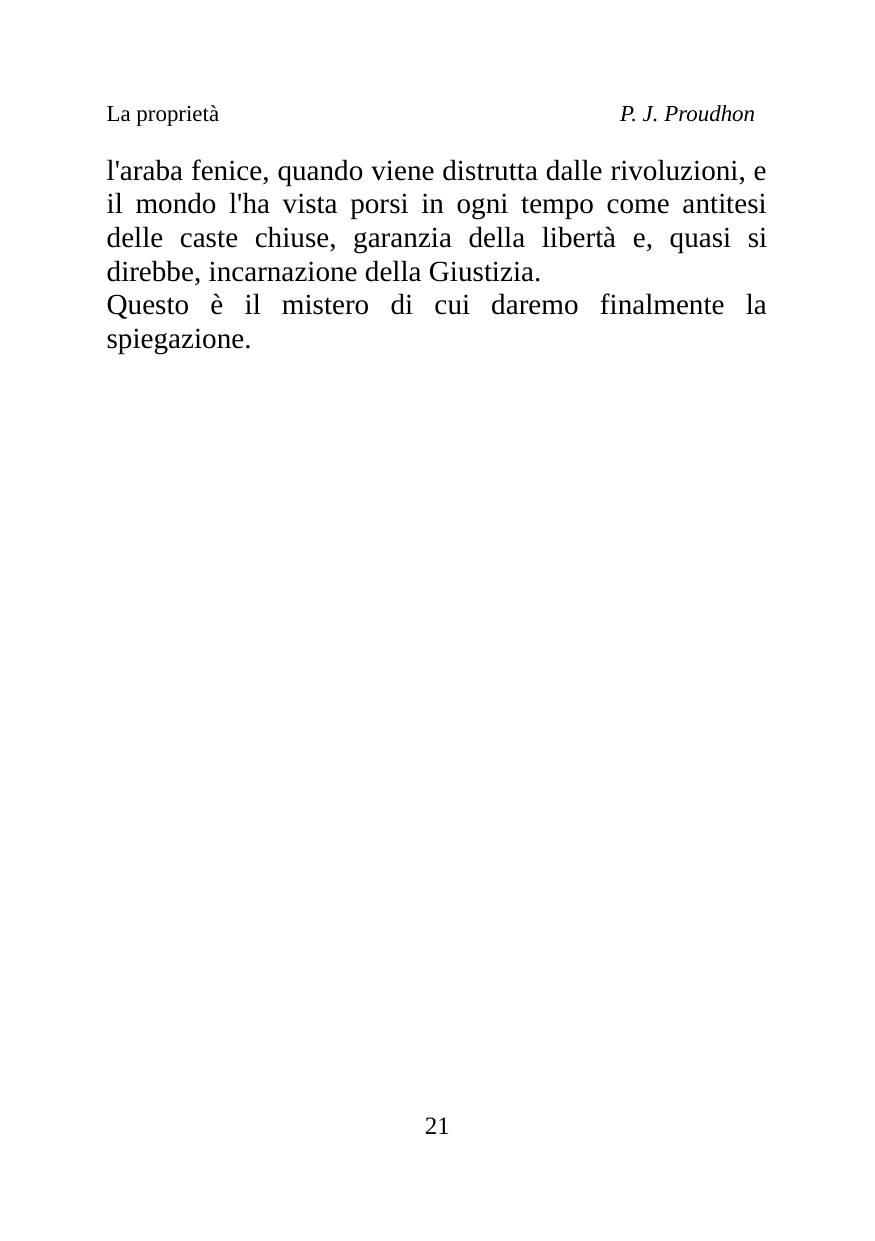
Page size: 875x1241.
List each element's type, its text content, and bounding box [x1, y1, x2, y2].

text Questo è il mistero di cui daremo finalmente la spiegazione. [106, 287, 768, 354]
text l'araba fenice, quando viene distrutta dalle rivoluzioni, e il mondo l'ha vista porsi in ogni tempo come antitesi delle caste chiuse, garanzia della libertà e, quasi si direbbe, incarnazione della Giustizia. [106, 153, 768, 287]
